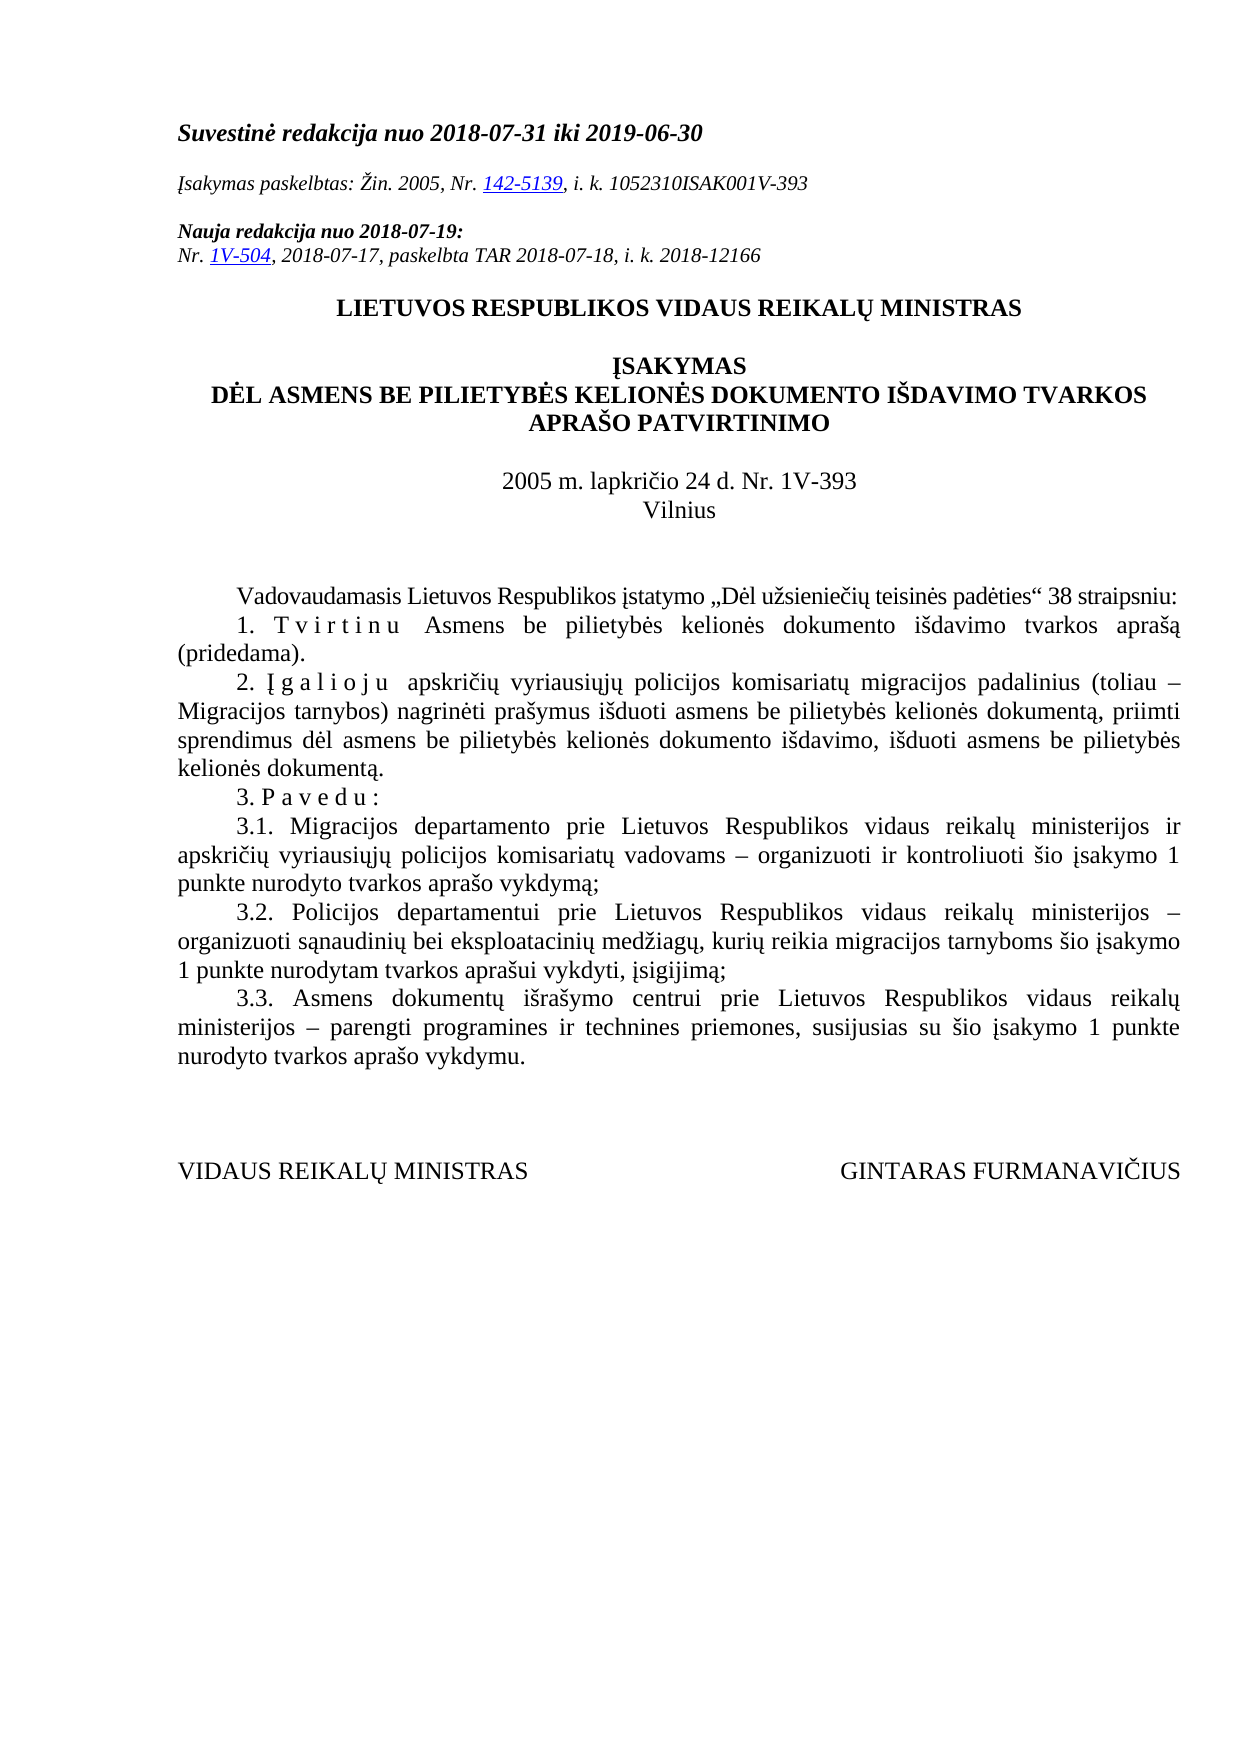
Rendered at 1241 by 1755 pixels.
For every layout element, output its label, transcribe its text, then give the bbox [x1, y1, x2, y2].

text DĖL ASMENS BE PILIETYBĖS KELIONĖS DOKUMENTO IŠDAVIMO tvarkos aprašo PATVIRTINIMO [177, 380, 1181, 437]
text Nr. 1V-504, 2018-07-17, paskelbta TAR 2018-07-18, i. k. 2018-12166 [177, 243, 1181, 267]
text VIDAUS REIKALŲ MINISTRAS GINTARAS FURMANAVIČIUS [177, 1156, 1181, 1185]
text 3.1. Migracijos departamento prie Lietuvos Respublikos vidaus reikalų ministerijos ir apskričių vyriausiųjų policijos komisariatų vadovams – organizuoti ir kontroliuoti šio įsakymo 1 punkte nurodyto tvarkos aprašo vykdymą; [177, 811, 1181, 897]
text Vilnius [177, 495, 1181, 523]
text 3.3. Asmens dokumentų išrašymo centrui prie Lietuvos Respublikos vidaus reikalų ministerijos – parengti programines ir technines priemones, susijusias su šio įsakymo 1 punkte nurodyto tvarkos aprašo vykdymu. [177, 983, 1181, 1070]
text 2. Įgalioju apskričių vyriausiųjų policijos komisariatų migracijos padalinius (toliau – Migracijos tarnybos) nagrinėti prašymus išduoti asmens be pilietybės kelionės dokumentą, priimti sprendimus dėl asmens be pilietybės kelionės dokumento išdavimo, išduoti asmens be pilietybės kelionės dokumentą. [177, 667, 1181, 782]
text Vadovaudamasis Lietuvos Respublikos įstatymo „Dėl užsieniečių teisinės padėties“ 38 straipsniu: [177, 581, 1181, 610]
text Įsakymas paskelbtas: Žin. 2005, Nr. 142-5139, i. k. 1052310ISAK001V-393 [177, 171, 1181, 195]
text Nauja redakcija nuo 2018-07-19: [177, 219, 1181, 243]
text ĮSAKYMAS [177, 351, 1181, 380]
text 1. Tvirtinu Asmens be pilietybės kelionės dokumento išdavimo tvarkos aprašą (pridedama). [177, 610, 1181, 667]
text 3.2. Policijos departamentui prie Lietuvos Respublikos vidaus reikalų ministerijos – organizuoti sąnaudinių bei eksploatacinių medžiagų, kurių reikia migracijos tarnyboms šio įsakymo 1 punkte nurodytam tvarkos aprašui vykdyti, įsigijimą; [177, 897, 1181, 983]
text 3. Pavedu: [177, 782, 1181, 811]
text Suvestinė redakcija nuo 2018-07-31 iki 2019-06-30 [177, 118, 1181, 147]
text LIETUVOS RESPUBLIKOS VIDAUS REIKALŲ MINISTRAS [177, 293, 1181, 322]
text 2005 m. lapkričio 24 d. Nr. 1V-393 [177, 466, 1181, 495]
